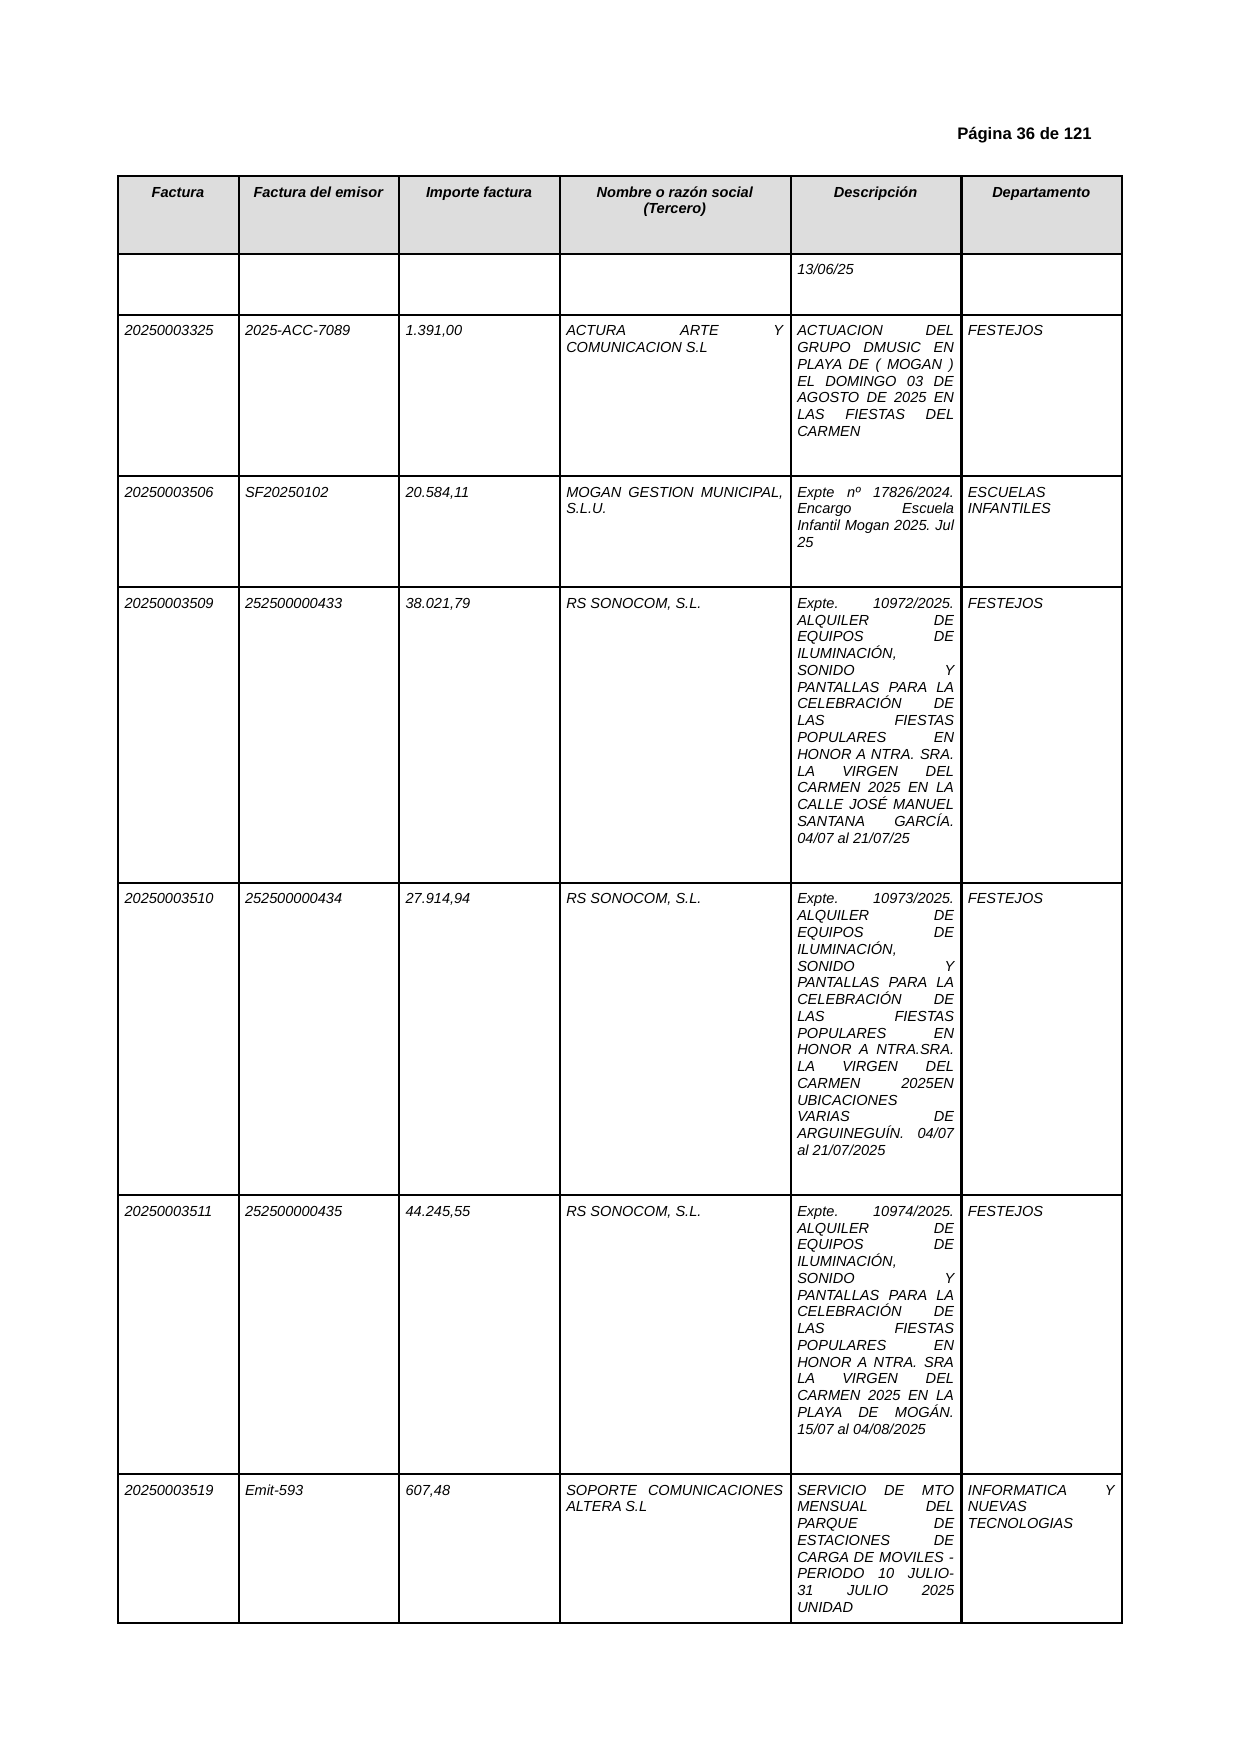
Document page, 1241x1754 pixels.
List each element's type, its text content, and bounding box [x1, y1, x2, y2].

table_cell SF20250102 [240, 477, 398, 586]
table_cell 20.584,11 [400, 477, 559, 586]
table_cell ACTURA ARTE Y COMUNICACION S.L [561, 316, 790, 475]
table_header Factura del emisor [240, 177, 398, 253]
table_cell 607,48 [400, 1475, 559, 1622]
table_cell Expte. 10973/2025. ALQUILER DE EQUIPOS DE ILUMINACIÓN, SONIDO Y PANTALLAS PARA LA CELEBRACIÓN DE LAS FIESTAS POPULARES EN HONOR A NTRA.SRA. LA VIRGEN DEL CARMEN 2025EN UBICACIONES VARIAS DE ARGUINEGUÍN. 04/07 al 21/07/2025 [792, 884, 960, 1194]
table_cell ESCUELAS INFANTILES [963, 477, 1121, 586]
table_header Importe factura [400, 177, 559, 253]
table_cell 20250003510 [119, 884, 238, 1194]
table_cell 252500000435 [240, 1196, 398, 1473]
table_cell FESTEJOS [963, 588, 1121, 882]
table_cell 44.245,55 [400, 1196, 559, 1473]
table_cell 20250003506 [119, 477, 238, 586]
table_cell RS SONOCOM, S.L. [561, 588, 790, 882]
table_cell FESTEJOS [963, 1196, 1121, 1473]
table_cell MOGAN GESTION MUNICIPAL, S.L.U. [561, 477, 790, 586]
table_cell 20250003519 [119, 1475, 238, 1622]
table_cell Expte. 10972/2025. ALQUILER DE EQUIPOS DE ILUMINACIÓN, SONIDO Y PANTALLAS PARA LA CELEBRACIÓN DE LAS FIESTAS POPULARES EN HONOR A NTRA. SRA. LA VIRGEN DEL CARMEN 2025 EN LA CALLE JOSÉ MANUEL SANTANA GARCÍA. 04/07 al 21/07/25 [792, 588, 960, 882]
table_cell RS SONOCOM, S.L. [561, 884, 790, 1194]
table_cell Expte. 10974/2025. ALQUILER DE EQUIPOS DE ILUMINACIÓN, SONIDO Y PANTALLAS PARA LA CELEBRACIÓN DE LAS FIESTAS POPULARES EN HONOR A NTRA. SRA LA VIRGEN DEL CARMEN 2025 EN LA PLAYA DE MOGÁN. 15/07 al 04/08/2025 [792, 1196, 960, 1473]
table_cell 20250003509 [119, 588, 238, 882]
table_cell SOPORTE COMUNICACIONES ALTERA S.L [561, 1475, 790, 1622]
table_cell 20250003325 [119, 316, 238, 475]
table_cell 1.391,00 [400, 316, 559, 475]
table_cell [240, 255, 398, 313]
table_cell ACTUACION DEL GRUPO DMUSIC EN PLAYA DE ( MOGAN ) EL DOMINGO 03 DE AGOSTO DE 2025 EN LAS FIESTAS DEL CARMEN [792, 316, 960, 475]
table_cell 38.021,79 [400, 588, 559, 882]
table_cell [400, 255, 559, 313]
table_cell Expte nº 17826/2024. Encargo Escuela Infantil Mogan 2025. Jul 25 [792, 477, 960, 586]
table_cell 20250003511 [119, 1196, 238, 1473]
table_header Descripción [792, 177, 960, 253]
table_cell Emit-593 [240, 1475, 398, 1622]
table_cell [561, 255, 790, 313]
table_cell 252500000433 [240, 588, 398, 882]
table_cell RS SONOCOM, S.L. [561, 1196, 790, 1473]
table_cell 252500000434 [240, 884, 398, 1194]
table_cell 27.914,94 [400, 884, 559, 1194]
table_cell INFORMATICA Y NUEVAS TECNOLOGIAS [963, 1475, 1121, 1622]
table_cell SERVICIO DE MTO MENSUAL DEL PARQUE DE ESTACIONES DE CARGA DE MOVILES - PERIODO 10 JULIO- 31 JULIO 2025 UNIDAD [792, 1475, 960, 1622]
table_cell FESTEJOS [963, 884, 1121, 1194]
table_cell 2025-ACC-7089 [240, 316, 398, 475]
table_cell FESTEJOS [963, 316, 1121, 475]
table_header Departamento [963, 177, 1121, 253]
table_cell [119, 255, 238, 313]
table_header Nombre o razón social (Tercero) [561, 177, 790, 253]
table_cell 13/06/25 [792, 255, 960, 313]
table_header Factura [119, 177, 238, 253]
table_cell [963, 255, 1121, 313]
